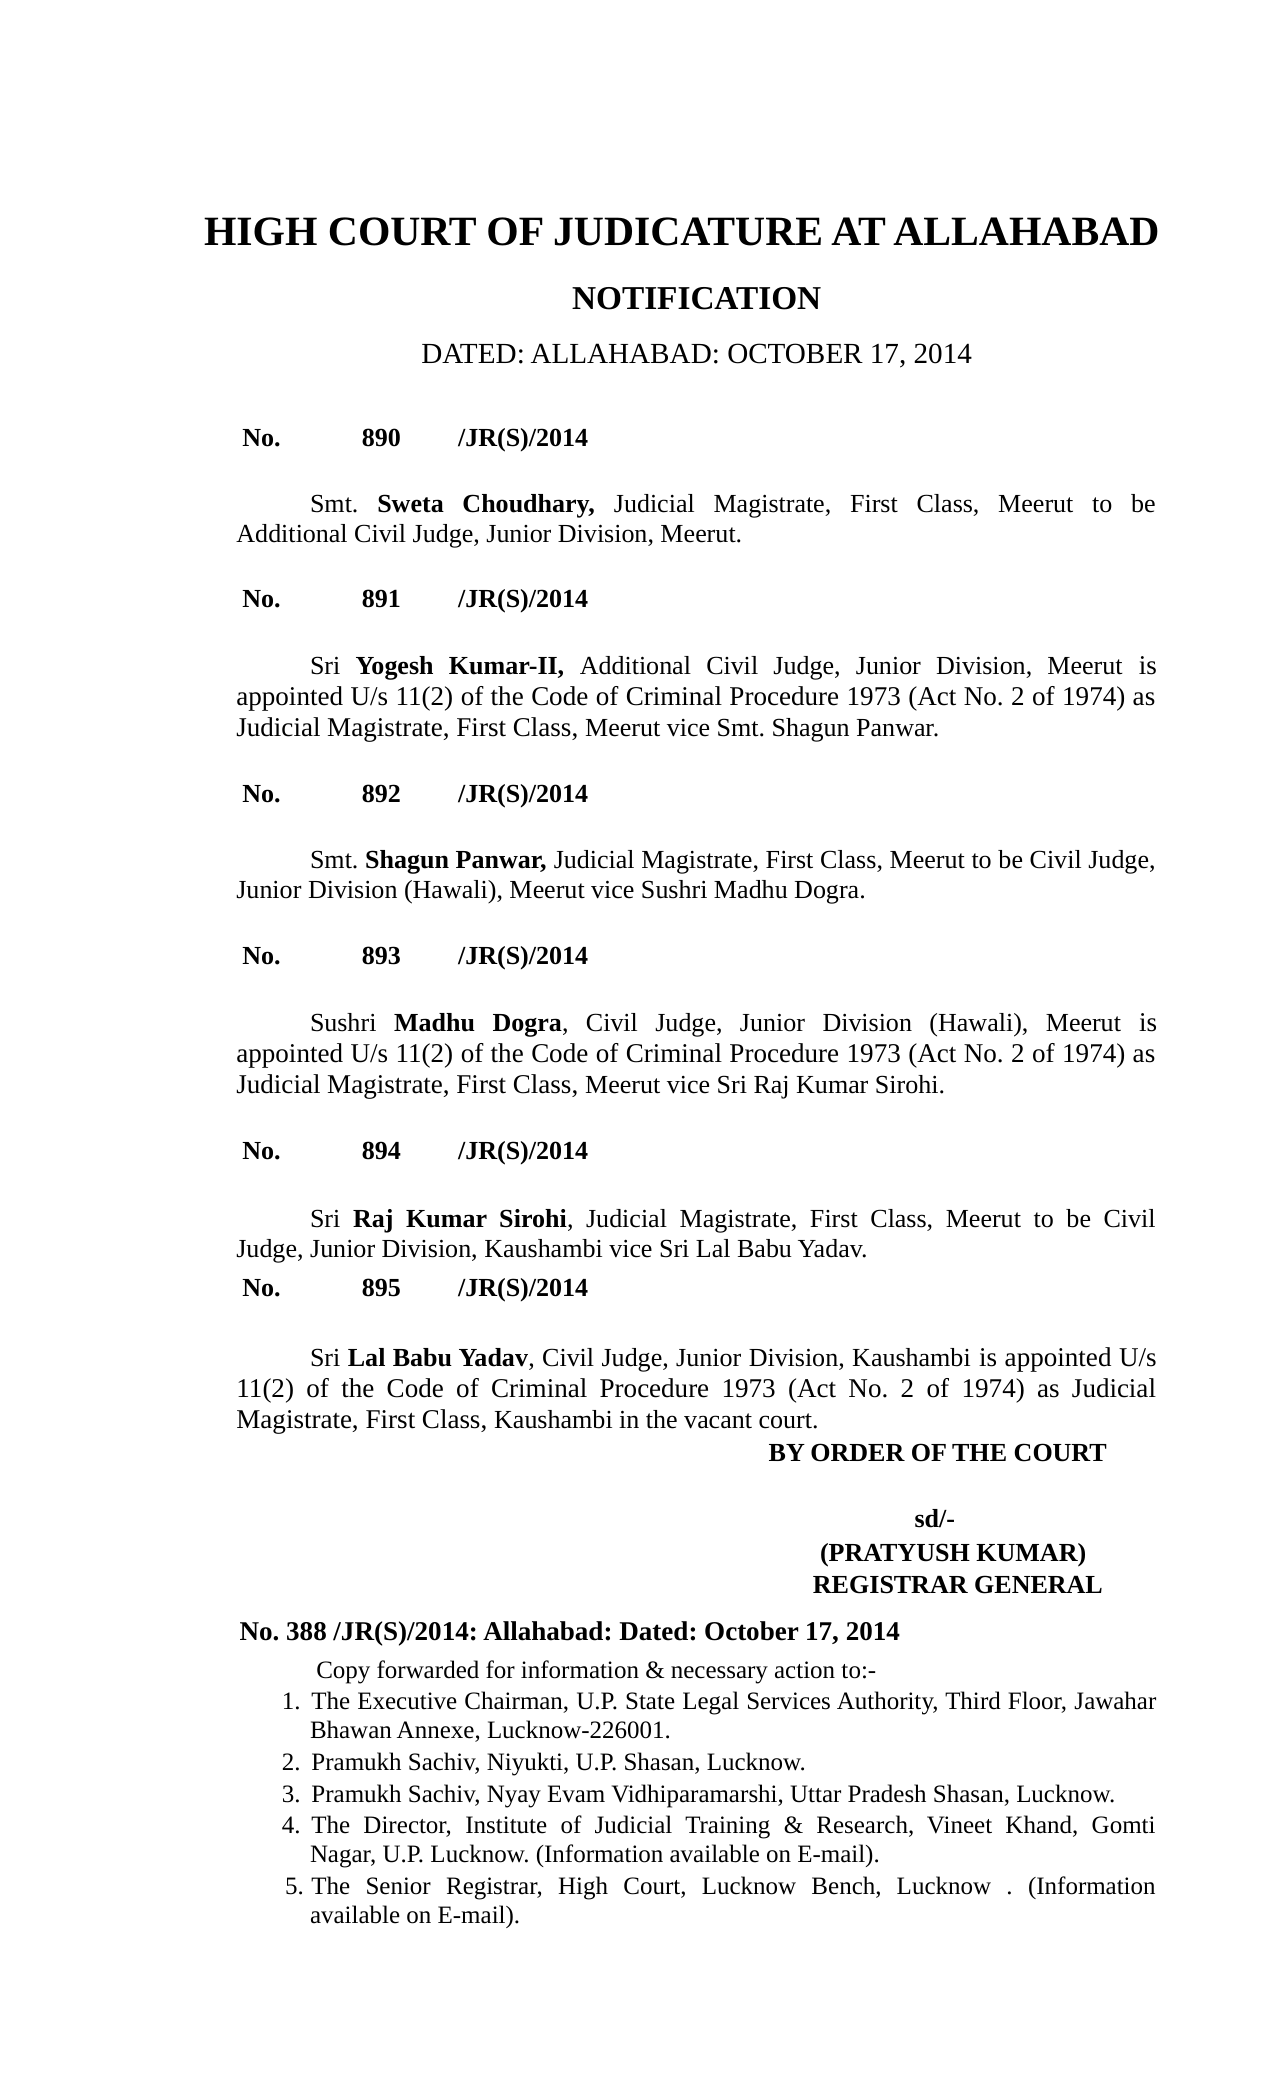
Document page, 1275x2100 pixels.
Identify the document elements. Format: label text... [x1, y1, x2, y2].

table_header 895 [310, 1267, 452, 1308]
table_header /JR(S)/2014 [452, 578, 640, 619]
subtitle DATED: ALLAHABAD: OCTOBER 17, 2014 [236, 336, 1157, 369]
text No. 388 /JR(S)/2014: Allahabad: Dated: October 17, 2014 [239, 1614, 1157, 1646]
text Smt. Shagun Panwar, Judicial Magistrate, First Class, Meerut to be Civil Judge, Junior Division (Hawali), Meerut vice Sushri Madhu Dogra. [236, 844, 1157, 904]
table_header /JR(S)/2014 [452, 1129, 640, 1171]
table_header No. [236, 1267, 310, 1308]
table_header No. [236, 1129, 310, 1171]
text BY ORDER OF THE COURT [236, 1437, 1157, 1467]
text Copy forwarded for information & necessary action to:- [236, 1655, 1157, 1683]
table_header No. [236, 934, 310, 976]
list Pramukh Sachiv, Nyay Evam Vidhiparamarshi, Uttar Pradesh Shasan, Lucknow. [282, 1779, 1157, 1807]
text Sri Lal Babu Yadav, Civil Judge, Junior Division, Kaushambi is appointed U/s 11(2) of the Code of Criminal Procedure 1973 (Act No. 2 of 1974) as Judicial Magistrate, First Class, Kaushambi in the vacant court. [236, 1341, 1157, 1434]
table_header 890 [310, 416, 452, 458]
table_header No. [236, 416, 310, 458]
text Sri Yogesh Kumar-II, Additional Civil Judge, Junior Division, Meerut is appointed U/s 11(2) of the Code of Criminal Procedure 1973 (Act No. 2 of 1974) as Judicial Magistrate, First Class, Meerut vice Smt. Shagun Panwar. [236, 649, 1157, 743]
text Sushri Madhu Dogra, Civil Judge, Junior Division (Hawali), Meerut is appointed U/s 11(2) of the Code of Criminal Procedure 1973 (Act No. 2 of 1974) as Judicial Magistrate, First Class, Meerut vice Sri Raj Kumar Sirohi. [236, 1006, 1157, 1099]
table_header /JR(S)/2014 [452, 1267, 640, 1308]
list The Director, Institute of Judicial Training & Research, Vineet Khand, Gomti Nagar, U.P. Lucknow. (Information available on E-mail). [282, 1811, 1157, 1868]
table_header No. [236, 578, 310, 619]
text REGISTRAR GENERAL [390, 1569, 1159, 1599]
table_header No. [236, 773, 310, 814]
table_header /JR(S)/2014 [452, 416, 640, 458]
text (PRATYUSH KUMAR) [390, 1537, 1159, 1567]
list The Executive Chairman, U.P. State Legal Services Authority, Third Floor, Jawahar Bhawan Annexe, Lucknow-226001. [282, 1686, 1157, 1744]
subtitle NOTIFICATION [236, 278, 1157, 317]
table_header 892 [310, 773, 452, 814]
table_header 891 [310, 578, 452, 619]
table_header /JR(S)/2014 [452, 773, 640, 814]
text sd/- [761, 1503, 1157, 1533]
table_header 893 [310, 934, 452, 976]
list The Senior Registrar, High Court, Lucknow Bench, Lucknow . (Information available on E-mail). [285, 1871, 1157, 1928]
text Sri Raj Kumar Sirohi, Judicial Magistrate, First Class, Meerut to be Civil Judge, Junior Division, Kaushambi vice Sri Lal Babu Yadav. [236, 1203, 1157, 1263]
text Smt. Sweta Choudhary, Judicial Magistrate, First Class, Meerut to be Additional Civil Judge, Junior Division, Meerut. [236, 488, 1157, 548]
title HIGH COURT OF JUDICATURE AT ALLAHABAD [161, 207, 1202, 254]
table_header 894 [310, 1129, 452, 1171]
table_header /JR(S)/2014 [452, 934, 640, 976]
list Pramukh Sachiv, Niyukti, U.P. Shasan, Lucknow. [282, 1747, 1157, 1776]
